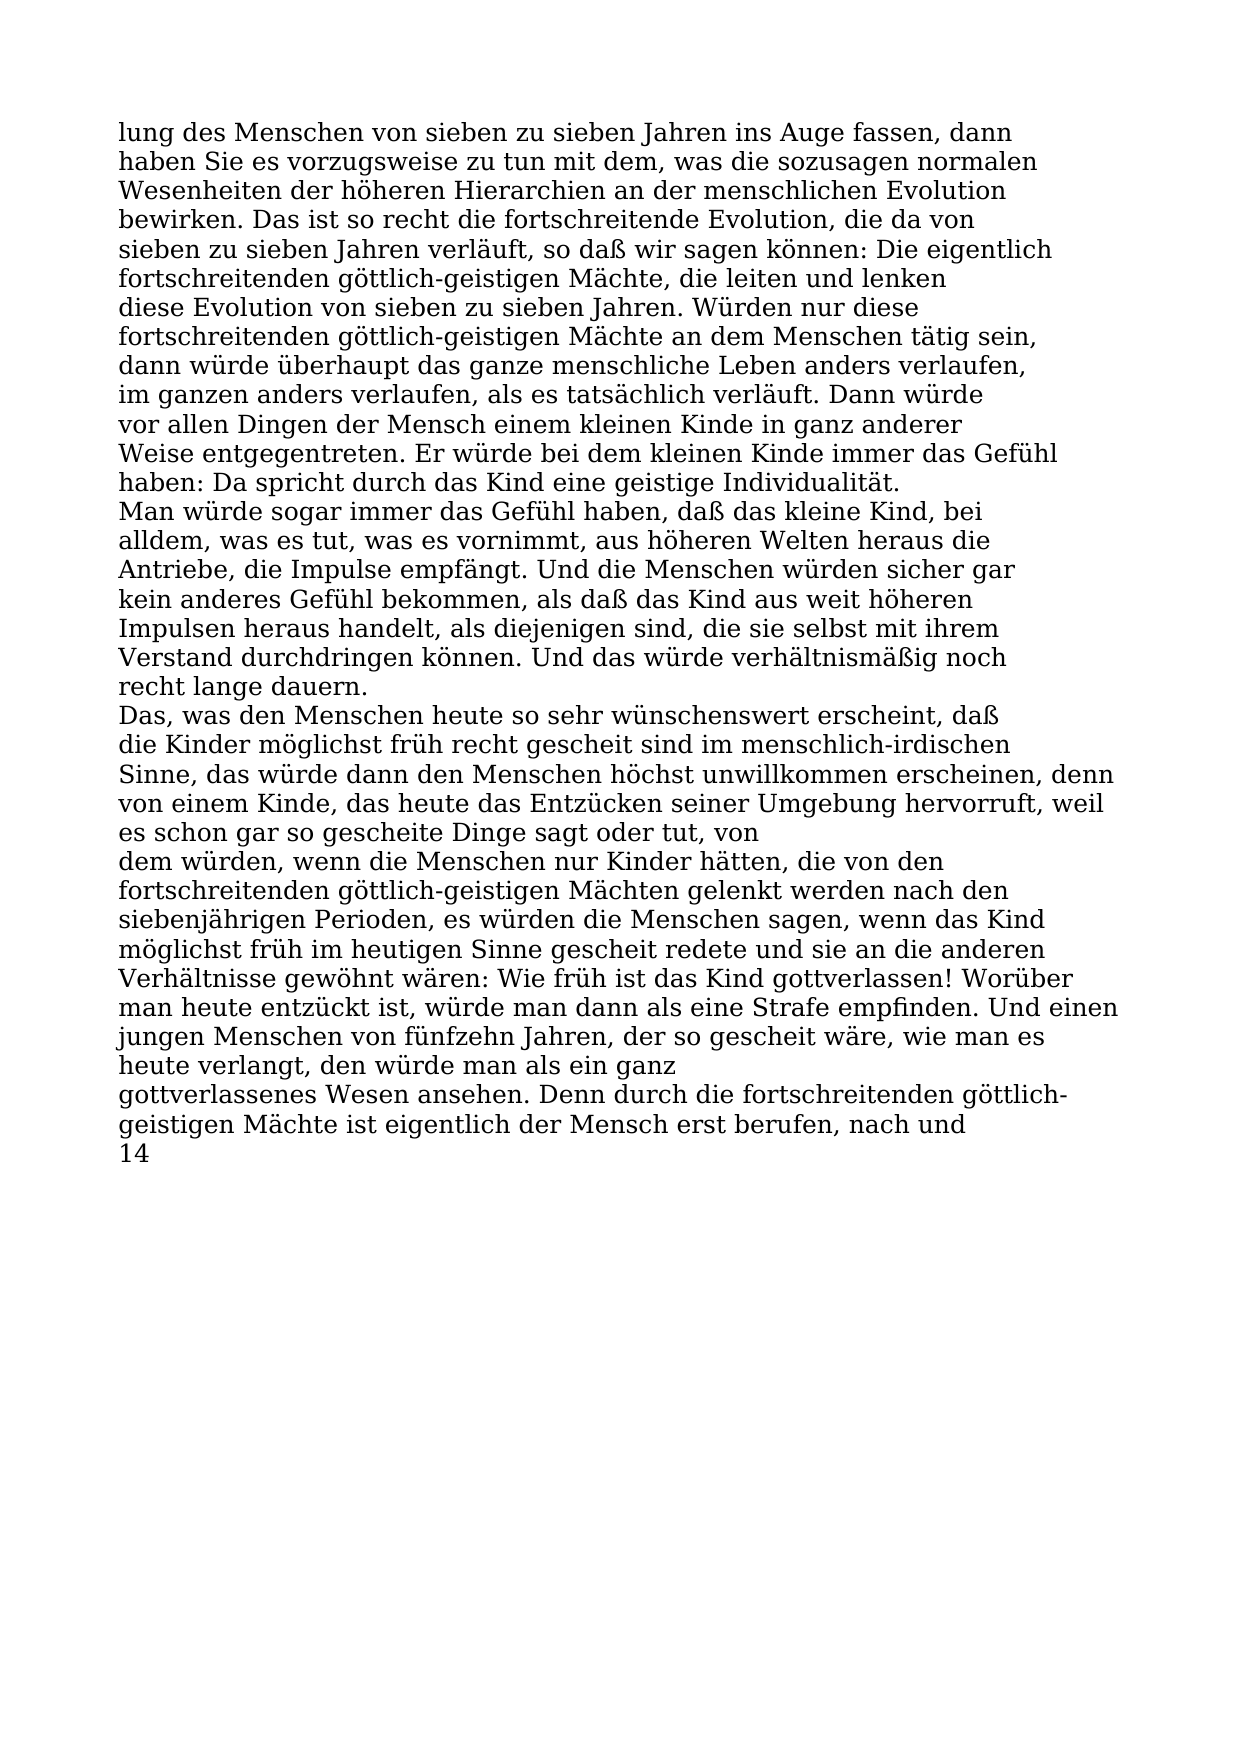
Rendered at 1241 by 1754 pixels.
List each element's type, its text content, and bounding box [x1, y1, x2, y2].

text sieben zu sieben Jahren verläuft, so daß wir sagen können: Die eigentlich fortschreitenden göttlich-geistigen Mächte, die leiten und lenken [118, 235, 1122, 293]
text diese Evolution von sieben zu sieben Jahren. Würden nur diese fortschreitenden göttlich-geistigen Mächte an dem Menschen tätig sein, [118, 293, 1122, 351]
text Sinne, das würde dann den Menschen höchst unwillkommen erscheinen, denn von einem Kinde, das heute das Entzücken seiner Umgebung hervorruft, weil es schon gar so gescheite Dinge sagt oder tut, von [118, 760, 1122, 847]
text Verstand durchdringen können. Und das würde verhältnismäßig noch [118, 643, 1122, 672]
text recht lange dauern. [118, 672, 1122, 701]
text Weise entgegentreten. Er würde bei dem kleinen Kinde immer das Gefühl haben: Da spricht durch das Kind eine geistige Individualität. [118, 439, 1122, 497]
text haben Sie es vorzugsweise zu tun mit dem, was die sozusagen normalen [118, 147, 1122, 176]
text alldem, was es tut, was es vornimmt, aus höheren Welten heraus die [118, 526, 1122, 556]
text Man würde sogar immer das Gefühl haben, daß das kleine Kind, bei [118, 497, 1122, 526]
text bewirken. Das ist so recht die fortschreitende Evolution, die da von [118, 206, 1122, 235]
text möglichst früh im heutigen Sinne gescheit redete und sie an die anderen [118, 935, 1122, 964]
text im ganzen anders verlaufen, als es tatsächlich verläuft. Dann würde [118, 381, 1122, 410]
text Impulsen heraus handelt, als diejenigen sind, die sie selbst mit ihrem [118, 614, 1122, 643]
text dem würden, wenn die Menschen nur Kinder hätten, die von den fortschreitenden göttlich-geistigen Mächten gelenkt werden nach den siebenjährigen Perioden, es würden die Menschen sagen, wenn das Kind [118, 847, 1122, 935]
text die Kinder möglichst früh recht gescheit sind im menschlich-irdischen [118, 731, 1122, 760]
text gottverlassenes Wesen ansehen. Denn durch die fortschreitenden göttlich-geistigen Mächte ist eigentlich der Mensch erst berufen, nach und [118, 1081, 1122, 1139]
text 14 [118, 1139, 1122, 1168]
text vor allen Dingen der Mensch einem kleinen Kinde in ganz anderer [118, 410, 1122, 439]
text Wesenheiten der höheren Hierarchien an der menschlichen Evolution [118, 176, 1122, 206]
text Antriebe, die Impulse empfängt. Und die Menschen würden sicher gar [118, 556, 1122, 585]
text dann würde überhaupt das ganze menschliche Leben anders verlaufen, [118, 351, 1122, 381]
text Verhältnisse gewöhnt wären: Wie früh ist das Kind gottverlassen! Worüber man heute entzückt ist, würde man dann als eine Strafe empfinden. Und einen jungen Menschen von fünfzehn Jahren, der so gescheit wäre, wie man es heute verlangt, den würde man als ein ganz [118, 964, 1122, 1081]
text Das, was den Menschen heute so sehr wünschenswert erscheint, daß [118, 701, 1122, 731]
text lung des Menschen von sieben zu sieben Jahren ins Auge fassen, dann [118, 118, 1122, 147]
text kein anderes Gefühl bekommen, als daß das Kind aus weit höheren [118, 585, 1122, 614]
